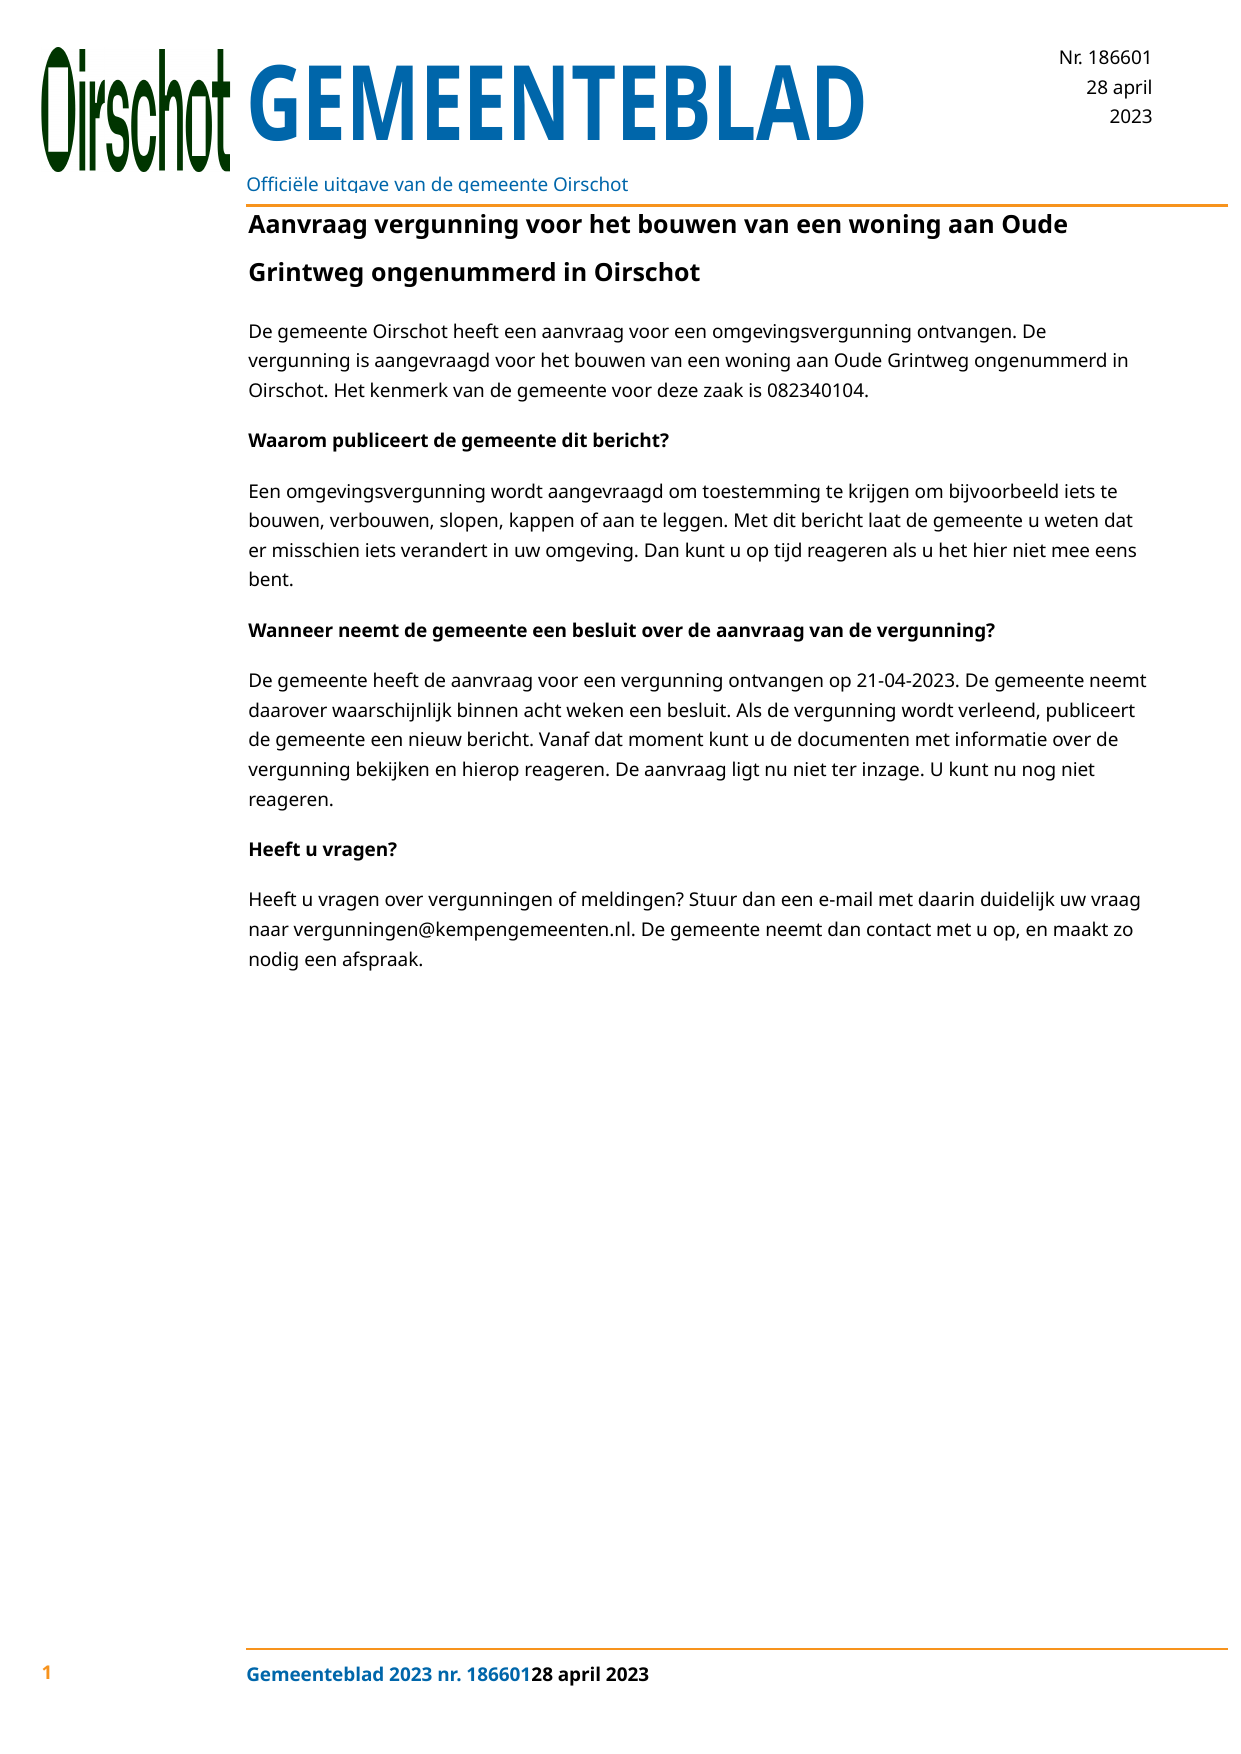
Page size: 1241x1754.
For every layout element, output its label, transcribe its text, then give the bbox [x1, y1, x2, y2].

picture [41, 47, 231, 172]
text Heeft u vragen over vergunningen of meldingen? Stuur dan een e-mail met daarin duidelijk uw vraag naar vergunningen@kempengemeenten.nl. De gemeente neemt dan contact met u op, en maakt zo nodig een afspraak. [248, 887, 1152, 972]
text Wanneer neemt de gemeente een besluit over de aanvraag van de vergunning? [248, 617, 1152, 643]
text Een omgevingsvergunning wordt aangevraagd om toestemming te krijgen om bijvoorbeeld iets te bouwen, verbouwen, slopen, kappen of aan te leggen. Met dit bericht laat de gemeente u weten dat er misschien iets verandert in uw omgeving. Dan kunt u op tijd reageren als u het hier niet mee eens bent. [248, 478, 1152, 592]
text De gemeente heeft de aanvraag voor een vergunning ontvangen op 21-04-2023. De gemeente neemt daarover waarschijnlijk binnen acht weken een besluit. Als de vergunning wordt verleend, publiceert de gemeente een nieuw bericht. Vanaf dat moment kunt u de documenten met informatie over de vergunning bekijken en hierop reageren. De aanvraag ligt nu niet ter inzage. U kunt nu nog niet reageren. [248, 667, 1152, 812]
text De gemeente Oirschot heeft een aanvraag voor een omgevingsvergunning ontvangen. De vergunning is aangevraagd voor het bouwen van een woning aan Oude Grintweg ongenummerd in Oirschot. Het kenmerk van de gemeente voor deze zaak is 082340104. [248, 318, 1152, 403]
text Aanvraag vergunning voor het bouwen van een woning aan Oude Grintweg ongenummerd in Oirschot [248, 207, 1152, 288]
text Waarom publiceert de gemeente dit bericht? [248, 427, 1152, 453]
text Heeft u vragen? [248, 836, 1152, 862]
